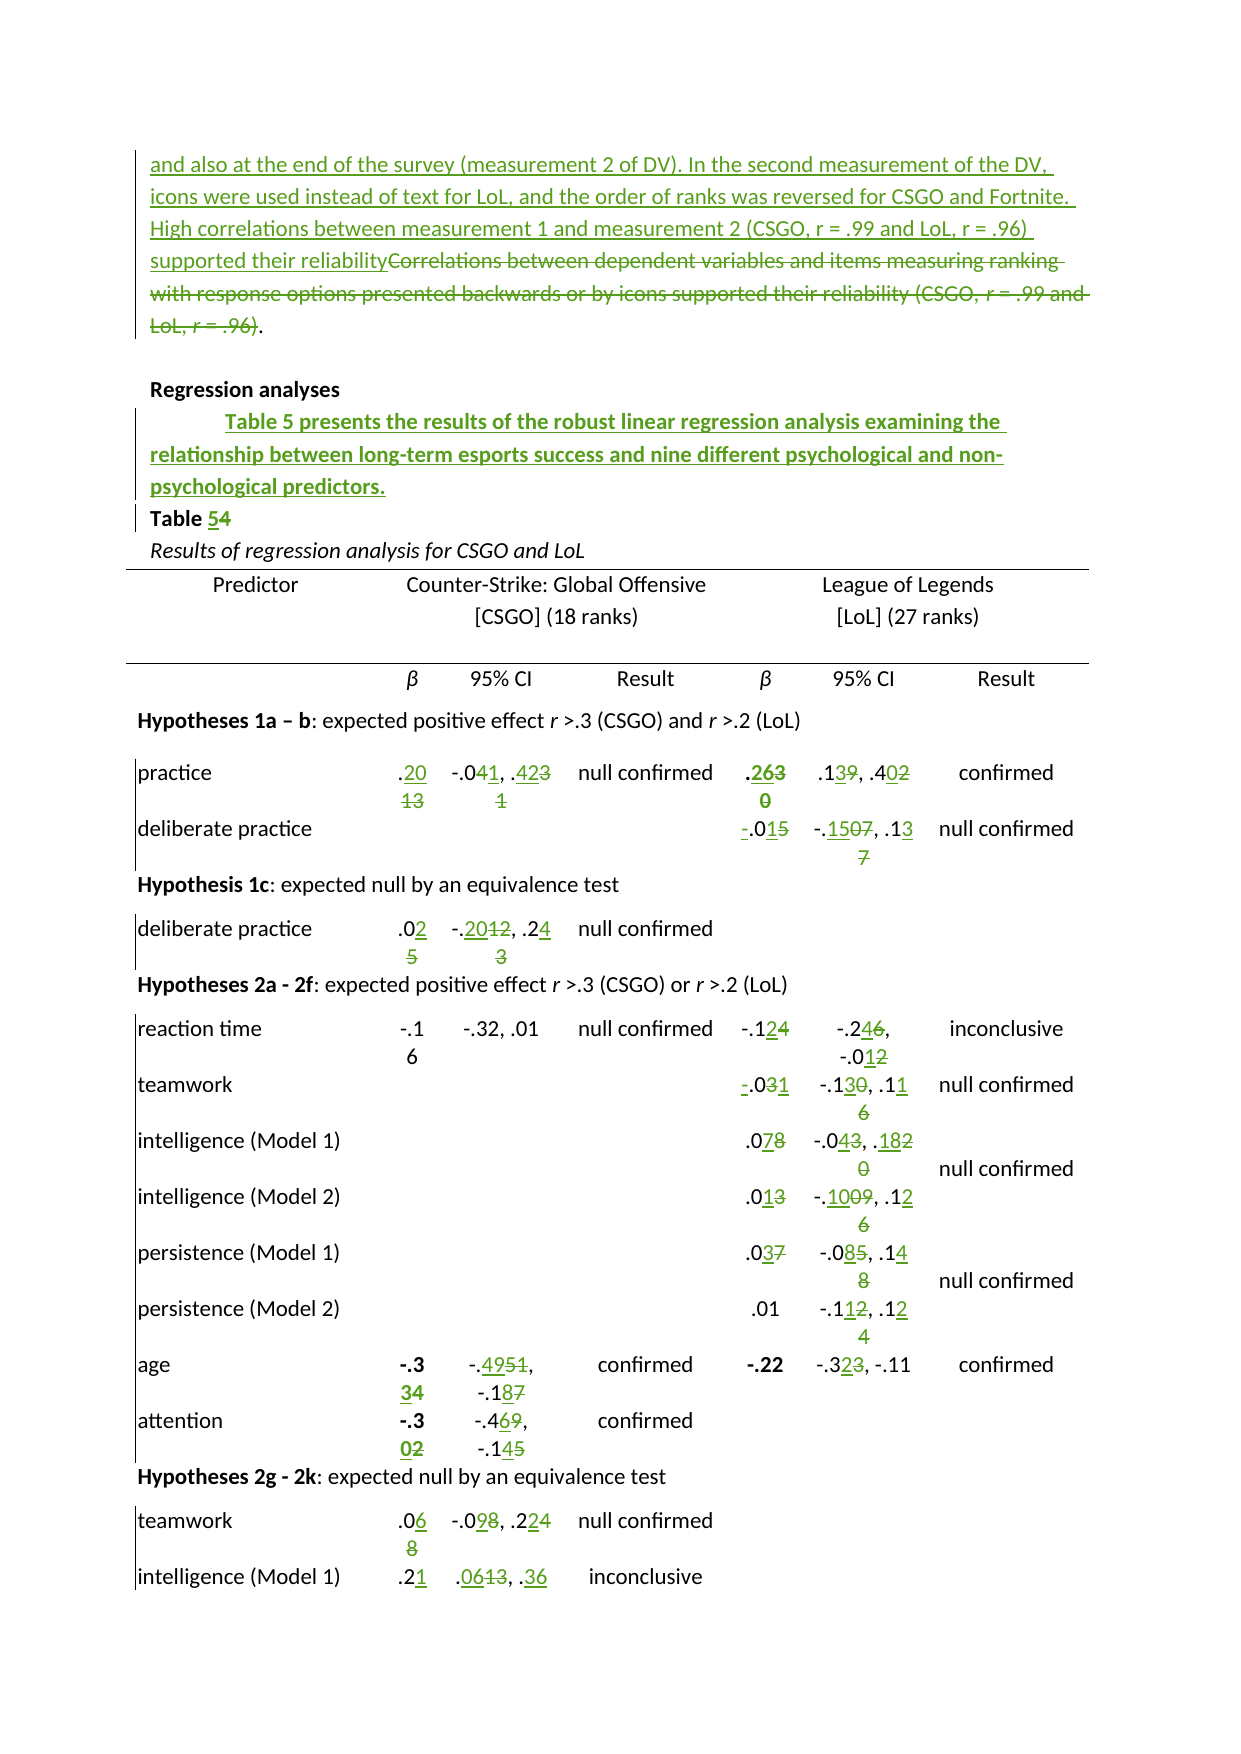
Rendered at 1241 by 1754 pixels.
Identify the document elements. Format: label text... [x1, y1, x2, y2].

table_cell [385, 1238, 728, 1350]
table_cell [126, 1126, 135, 1182]
table_cell -.09, .22 [439, 1506, 563, 1562]
table_cell .21 [385, 1562, 438, 1604]
table_cell deliberate practice [136, 815, 385, 871]
table_cell -.12 [728, 1014, 802, 1070]
table_cell -.01 [728, 1070, 802, 1126]
table_cell [126, 1070, 135, 1126]
table_cell -.01, .42 [439, 759, 563, 814]
table_cell [728, 1506, 1088, 1562]
table_cell [126, 914, 135, 970]
table_cell -.04, .18 [803, 1126, 924, 1182]
table_cell 95% CI [803, 664, 924, 706]
table_cell Result [564, 664, 728, 706]
table_cell .07 [728, 1126, 802, 1182]
table_cell -.32, -.11 [803, 1350, 924, 1406]
table_cell null confirmed [564, 759, 728, 814]
text Results of regression analysis for CSGO and LoL [150, 536, 1090, 564]
table_cell [126, 1294, 135, 1350]
table_cell confirmed [924, 1350, 1088, 1406]
table_cell attention [136, 1406, 385, 1462]
table_cell null confirmed [924, 1126, 1088, 1238]
table_cell [385, 1126, 728, 1238]
table_cell deliberate practice [136, 914, 385, 970]
table_cell -.01 [728, 815, 802, 871]
table_cell persistence (Model 2) [136, 1294, 385, 1350]
table_cell .02 [385, 914, 438, 970]
table_cell teamwork [136, 1070, 385, 1126]
table_header League of Legends [LoL] (27 ranks) [728, 570, 1088, 662]
table_cell -.10, .12 [803, 1182, 924, 1238]
table_cell -.33 [385, 1350, 438, 1406]
table_cell confirmed [924, 759, 1088, 814]
table_cell -.20, .24 [439, 914, 563, 970]
table_cell .01 [728, 1182, 802, 1238]
table_cell [126, 1238, 135, 1294]
table_cell -.08, .14 [803, 1238, 924, 1294]
table_cell Hypotheses 2g - 2k: expected null by an equivalence test [126, 1463, 1088, 1506]
table_cell null confirmed [924, 1238, 1088, 1350]
text Table 5 presents the results of the robust linear regression analysis examining the relationship between long-term esports success and nine different psychological and non-psychological predictors. [150, 407, 1090, 500]
table_cell [728, 1562, 1088, 1604]
table_cell -.46, -.14 [439, 1406, 563, 1462]
table_cell teamwork [136, 1506, 385, 1562]
table_cell [126, 759, 135, 814]
table_cell -.15, .13 [803, 815, 924, 871]
table_cell .01 [728, 1294, 802, 1350]
table_cell intelligence (Model 1) [136, 1126, 385, 1182]
table_cell practice [136, 759, 385, 814]
text Regression analyses [150, 375, 1090, 403]
table_cell inconclusive [924, 1014, 1088, 1070]
table_cell -.24, -.01 [803, 1014, 924, 1070]
table_cell .03 [728, 1238, 802, 1294]
table_cell confirmed [564, 1406, 728, 1462]
table_cell -.11, .12 [803, 1294, 924, 1350]
table_cell .20 [385, 759, 438, 814]
table_cell [385, 815, 728, 871]
table_cell inconclusive [564, 1562, 728, 1604]
table_cell -.32, .01 [439, 1014, 563, 1070]
table_cell -.16 [385, 1014, 438, 1070]
table_cell null confirmed [564, 1014, 728, 1070]
table_cell -.30 [385, 1406, 438, 1462]
table_cell .13, .40 [803, 759, 924, 814]
table_cell 95% CI [439, 664, 563, 706]
table_cell intelligence (Model 2) [136, 1182, 385, 1238]
table_cell .26 [728, 759, 802, 814]
table_cell -.49, -.18 [439, 1350, 563, 1406]
table_cell [385, 1070, 728, 1126]
table_header Counter-Strike: Global Offensive [CSGO] (18 ranks) [385, 570, 728, 662]
text Table 5 [150, 504, 1090, 532]
table_cell [126, 1182, 135, 1238]
table_cell [126, 1014, 135, 1070]
table_cell -.22 [728, 1350, 802, 1406]
table_cell Hypotheses 2a - 2f: expected positive effect r >.3 (CSGO) or r >.2 (LoL) [126, 970, 1088, 1014]
table_cell null confirmed [564, 1506, 728, 1562]
table_cell .06 [385, 1506, 438, 1562]
table_cell Hypotheses 1a – b: expected positive effect r >.3 (CSGO) and r >.2 (LoL) [126, 706, 1088, 758]
text Participants provided their ranking at the beginning of the survey (measurement 1 of DV) and also at the end of the survey (measurement 2 of DV). In the second measurement of the DV, icons were used instead of text for LoL, and the order of ranks was reversed for CSGO and Fortnite. High correlations between measurement 1 and measurement 2 (CSGO, r = .99 and LoL, r = .96) supported their reliability. [150, 150, 1090, 294]
table_cell [728, 914, 1088, 970]
table_cell -.13, .11 [803, 1070, 924, 1126]
table_cell β [385, 664, 438, 706]
table_cell [126, 1506, 135, 1562]
table_cell [126, 1350, 135, 1406]
table_cell Hypothesis 1c: expected null by an equivalence test [126, 871, 1088, 914]
table_cell reaction time [136, 1014, 385, 1070]
table_cell null confirmed [924, 815, 1088, 871]
table_cell persistence (Model 1) [136, 1238, 385, 1294]
table_cell [126, 1406, 135, 1462]
table_cell [126, 815, 135, 871]
table_header Predictor [126, 570, 385, 662]
table_cell null confirmed [564, 914, 728, 970]
table_cell [728, 1406, 1088, 1462]
table_cell .06, .36 [439, 1562, 563, 1604]
table_cell [126, 664, 385, 706]
table_cell confirmed [564, 1350, 728, 1406]
table_cell Result [924, 664, 1088, 706]
table_cell intelligence (Model 1) [126, 1562, 385, 1604]
table_cell age [136, 1350, 385, 1406]
text Participants provided their ranking at the beginning of the survey (measurement 1 of DV) and also at the end of the survey (measurement 2 of DV). In the second measurement of the DV, icons were used instead of text for LoL, and the order of ranks was reversed for CSGO and Fortnite. High correlations between measurement 1 and measurement 2 (CSGO, r = .99 and LoL, r = .96) supported their reliability. [150, 296, 1090, 339]
table_cell null confirmed [924, 1070, 1088, 1126]
table_cell β [728, 664, 802, 706]
